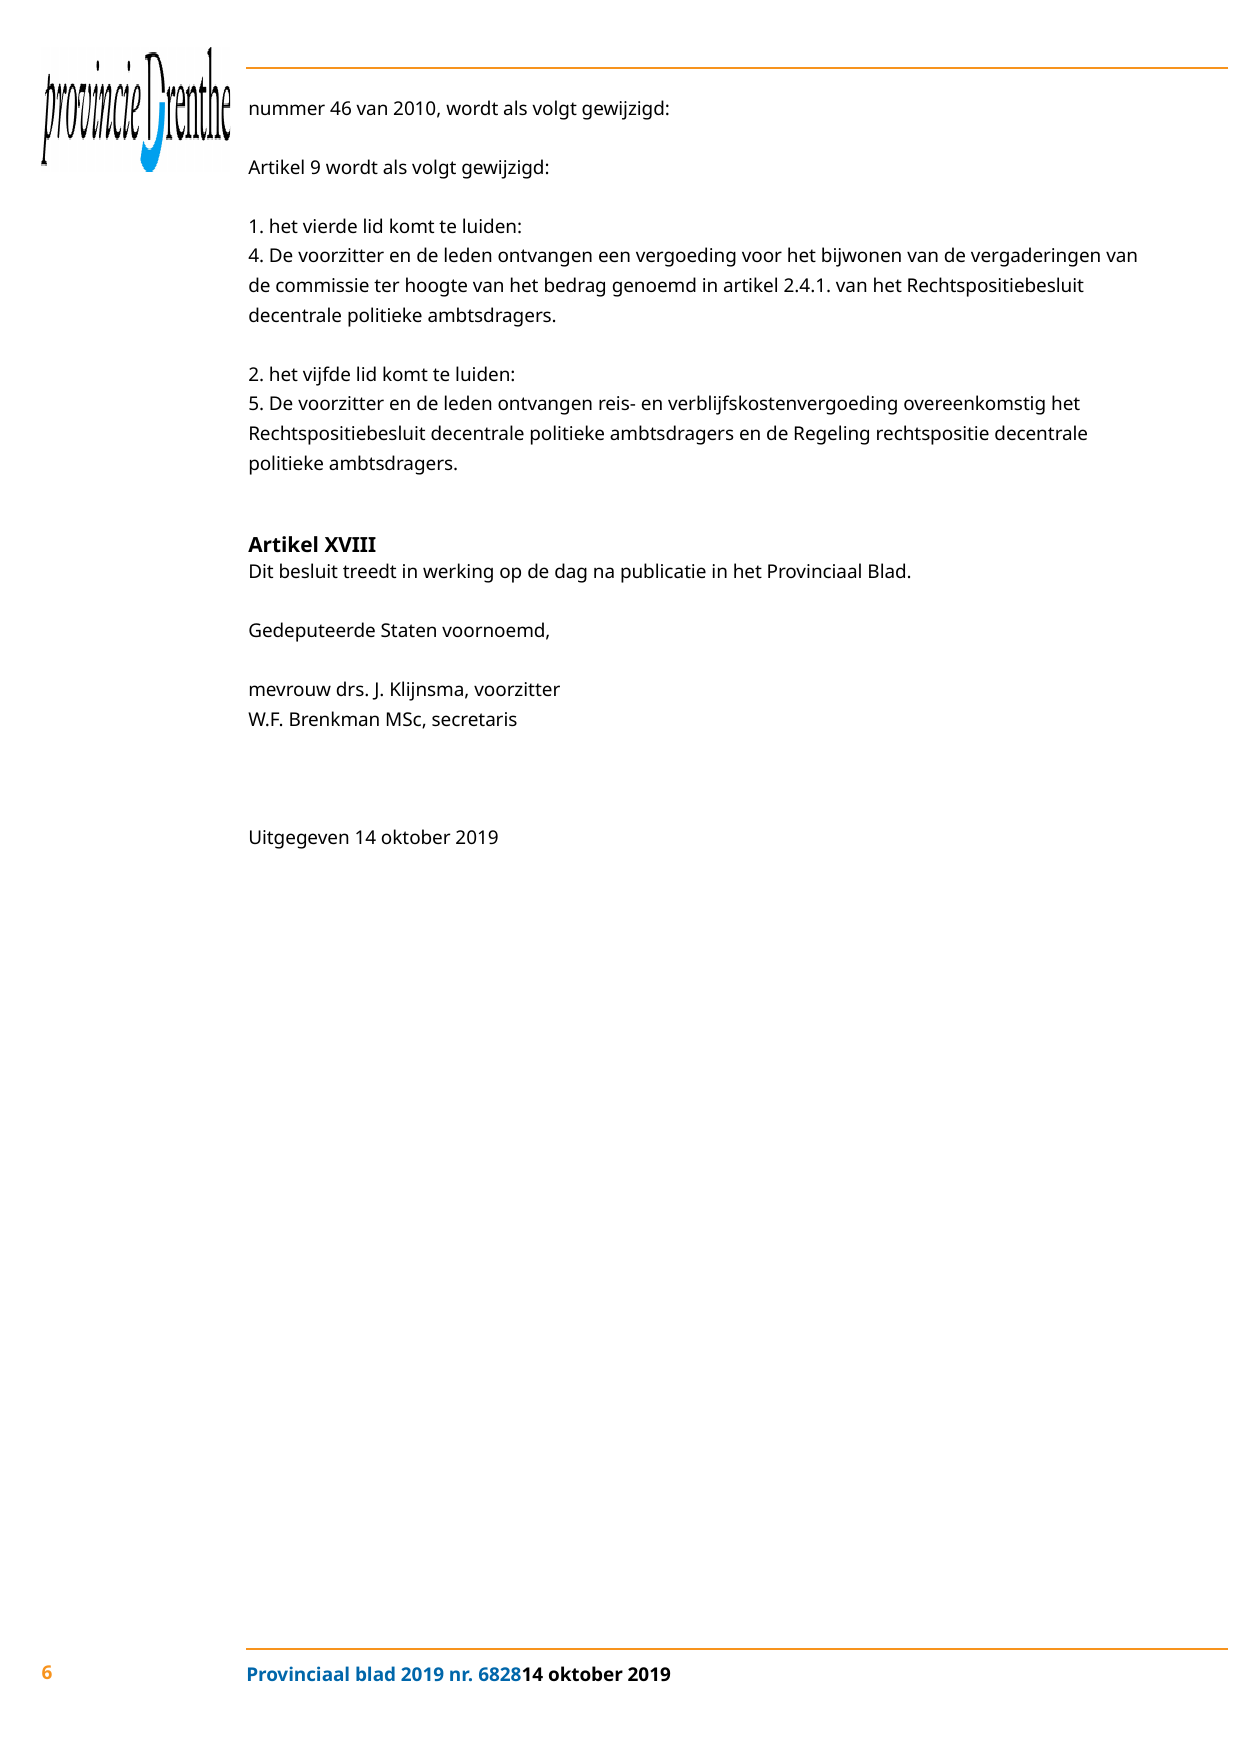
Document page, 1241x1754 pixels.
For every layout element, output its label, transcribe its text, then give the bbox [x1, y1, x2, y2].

text 5. De voorzitter en de leden ontvangen reis- en verblijfskostenvergoeding overeenkomstig het Rechtspositiebesluit decentrale politieke ambtsdragers en de Regeling rechtspositie decentrale politieke ambtsdragers. [248, 391, 1152, 476]
text Uitgegeven 14 oktober 2019 [248, 824, 1152, 850]
text 1. het vierde lid komt te luiden: [248, 213, 1152, 239]
text 2. het vijfde lid komt te luiden: [248, 361, 1152, 387]
text Artikel XVIII [248, 530, 1152, 558]
text mevrouw drs. J. Klijnsma, voorzitter [248, 677, 1152, 702]
text nummer 46 van 2010, wordt als volgt gewijzigd: [248, 95, 1152, 121]
text Artikel 9 wordt als volgt gewijzigd: [248, 154, 1152, 180]
text W.F. Brenkman MSc, secretaris [248, 706, 1152, 732]
text Gedeputeerde Staten voornoemd, [248, 617, 1152, 643]
text Dit besluit treedt in werking op de dag na publicatie in het Provinciaal Blad. [248, 558, 1152, 584]
picture [41, 47, 231, 172]
text 4. De voorzitter en de leden ontvangen een vergoeding voor het bijwonen van de vergaderingen van de commissie ter hoogte van het bedrag genoemd in artikel 2.4.1. van het Rechtspositiebesluit decentrale politieke ambtsdragers. [248, 243, 1152, 328]
